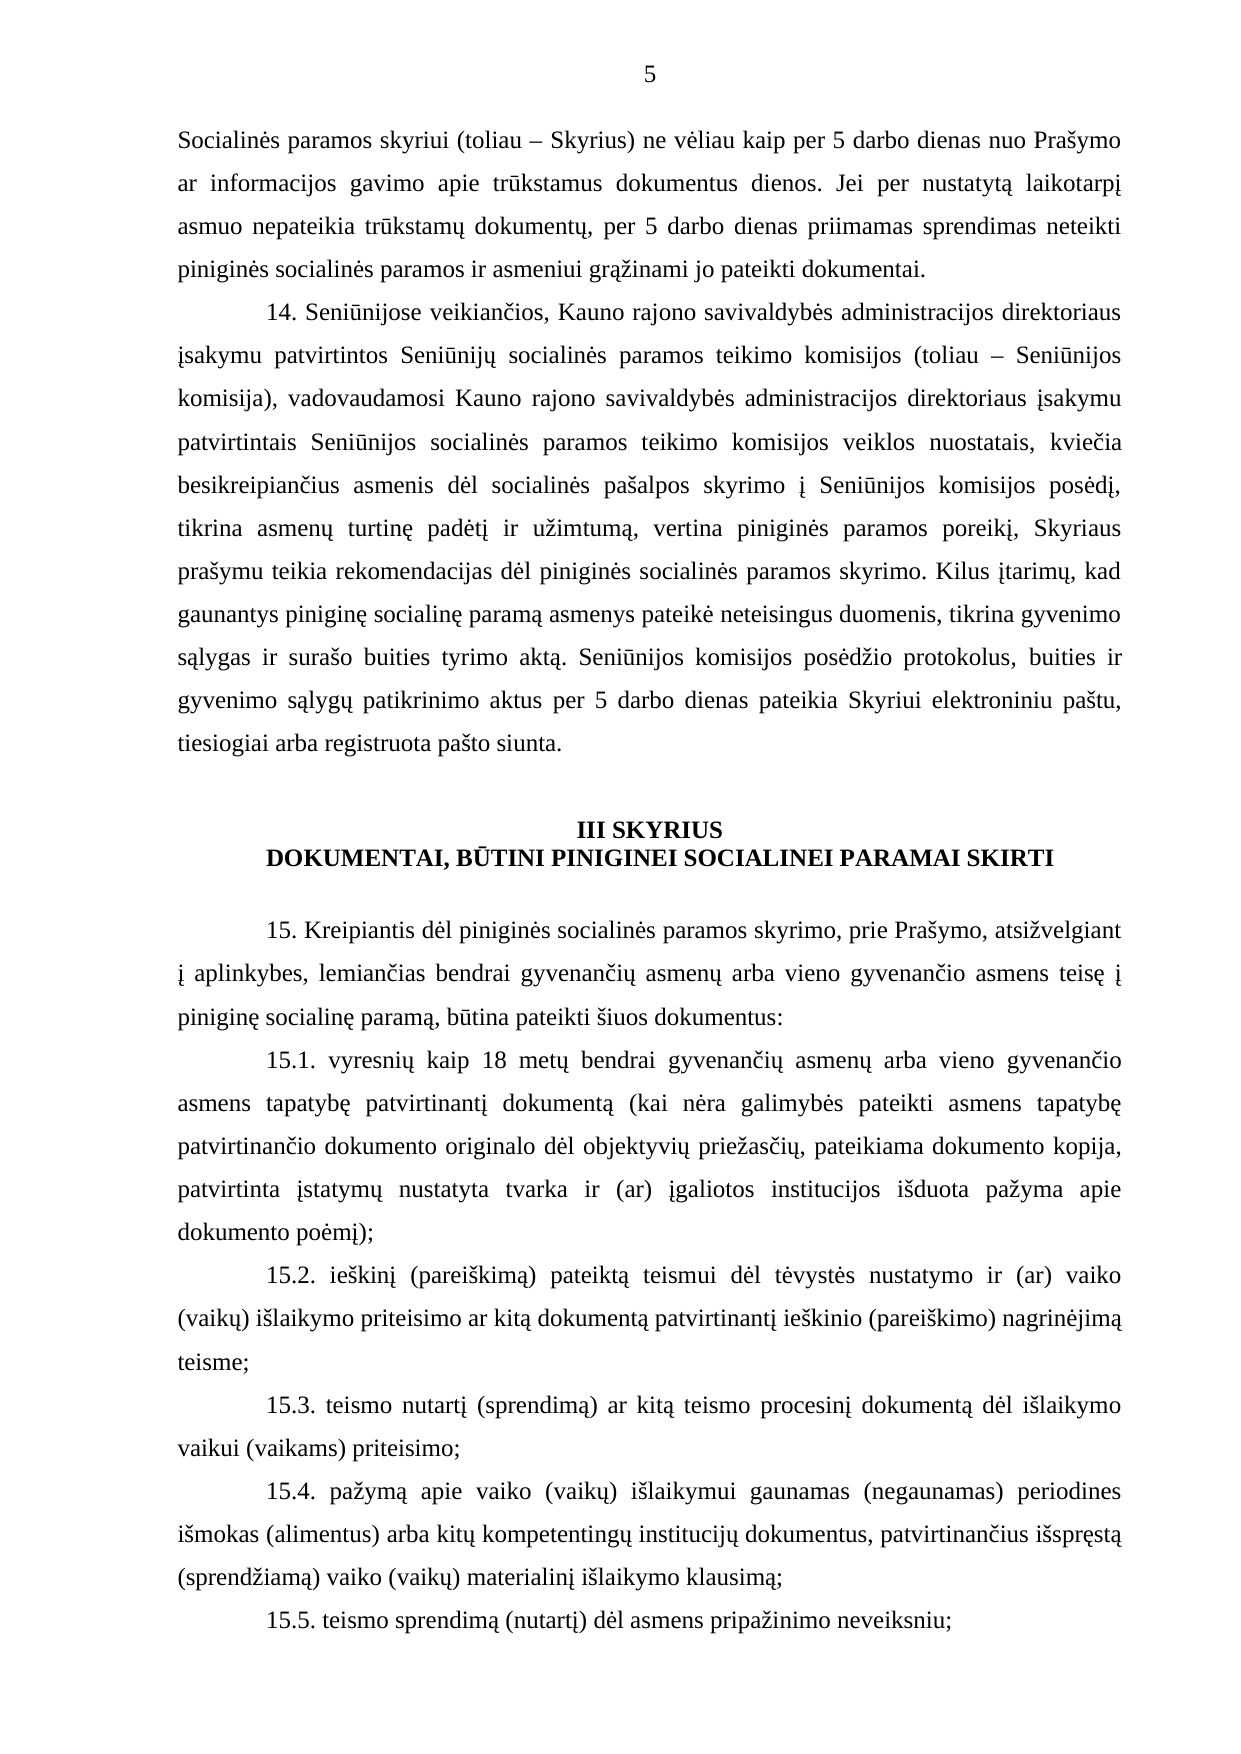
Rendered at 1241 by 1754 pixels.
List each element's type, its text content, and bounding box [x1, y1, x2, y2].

text III SKYRIUS [177, 815, 1122, 843]
text Socialinės paramos skyriui (toliau – Skyrius) ne vėliau kaip per 5 darbo dienas nuo Prašymo ar informacijos gavimo apie trūkstamus dokumentus dienos. Jei per nustatytą laikotarpį asmuo nepateikia trūkstamų dokumentų, per 5 darbo dienas priimamas sprendimas neteikti piniginės socialinės paramos ir asmeniui grąžinami jo pateikti dokumentai. [177, 125, 1122, 283]
text 15. Kreipiantis dėl piniginės socialinės paramos skyrimo, prie Prašymo, atsižvelgiant į aplinkybes, lemiančias bendrai gyvenančių asmenų arba vieno gyvenančio asmens teisę į piniginę socialinę paramą, būtina pateikti šiuos dokumentus: [177, 915, 1122, 1030]
text 15.5. teismo sprendimą (nutartį) dėl asmens pripažinimo neveiksniu; [177, 1605, 1122, 1634]
text 15.2. ieškinį (pareiškimą) pateiktą teismui dėl tėvystės nustatymo ir (ar) vaiko (vaikų) išlaikymo priteisimo ar kitą dokumentą patvirtinantį ieškinio (pareiškimo) nagrinėjimą teisme; [177, 1260, 1122, 1375]
text 15.1. vyresnių kaip 18 metų bendrai gyvenančių asmenų arba vieno gyvenančio asmens tapatybę patvirtinantį dokumentą (kai nėra galimybės pateikti asmens tapatybę patvirtinančio dokumento originalo dėl objektyvių priežasčių, pateikiama dokumento kopija, patvirtinta įstatymų nustatyta tvarka ir (ar) įgaliotos institucijos išduota pažyma apie dokumento poėmį); [177, 1045, 1122, 1246]
text 15.3. teismo nutartį (sprendimą) ar kitą teismo procesinį dokumentą dėl išlaikymo vaikui (vaikams) priteisimo; [177, 1390, 1122, 1462]
text 14. Seniūnijose veikiančios, Kauno rajono savivaldybės administracijos direktoriaus įsakymu patvirtintos Seniūnijų socialinės paramos teikimo komisijos (toliau – Seniūnijos komisija), vadovaudamosi Kauno rajono savivaldybės administracijos direktoriaus įsakymu patvirtintais Seniūnijos socialinės paramos teikimo komisijos veiklos nuostatais, kviečia besikreipiančius asmenis dėl socialinės pašalpos skyrimo į Seniūnijos komisijos posėdį, tikrina asmenų turtinę padėtį ir užimtumą, vertina piniginės paramos poreikį, Skyriaus prašymu teikia rekomendacijas dėl piniginės socialinės paramos skyrimo. Kilus įtarimų, kad gaunantys piniginę socialinę paramą asmenys pateikė neteisingus duomenis, tikrina gyvenimo sąlygas ir surašo buities tyrimo aktą. Seniūnijos komisijos posėdžio protokolus, buities ir gyvenimo sąlygų patikrinimo aktus per 5 darbo dienas pateikia Skyriui elektroniniu paštu, tiesiogiai arba registruota pašto siunta. [177, 297, 1122, 757]
text 15.4. pažymą apie vaiko (vaikų) išlaikymui gaunamas (negaunamas) periodines išmokas (alimentus) arba kitų kompetentingų institucijų dokumentus, patvirtinančius išspręstą (sprendžiamą) vaiko (vaikų) materialinį išlaikymo klausimą; [177, 1476, 1122, 1591]
text DOKUMENTAI, BŪTINI PINIGINEI SOCIALINEI PARAMAI SKIRTI [177, 843, 1122, 872]
